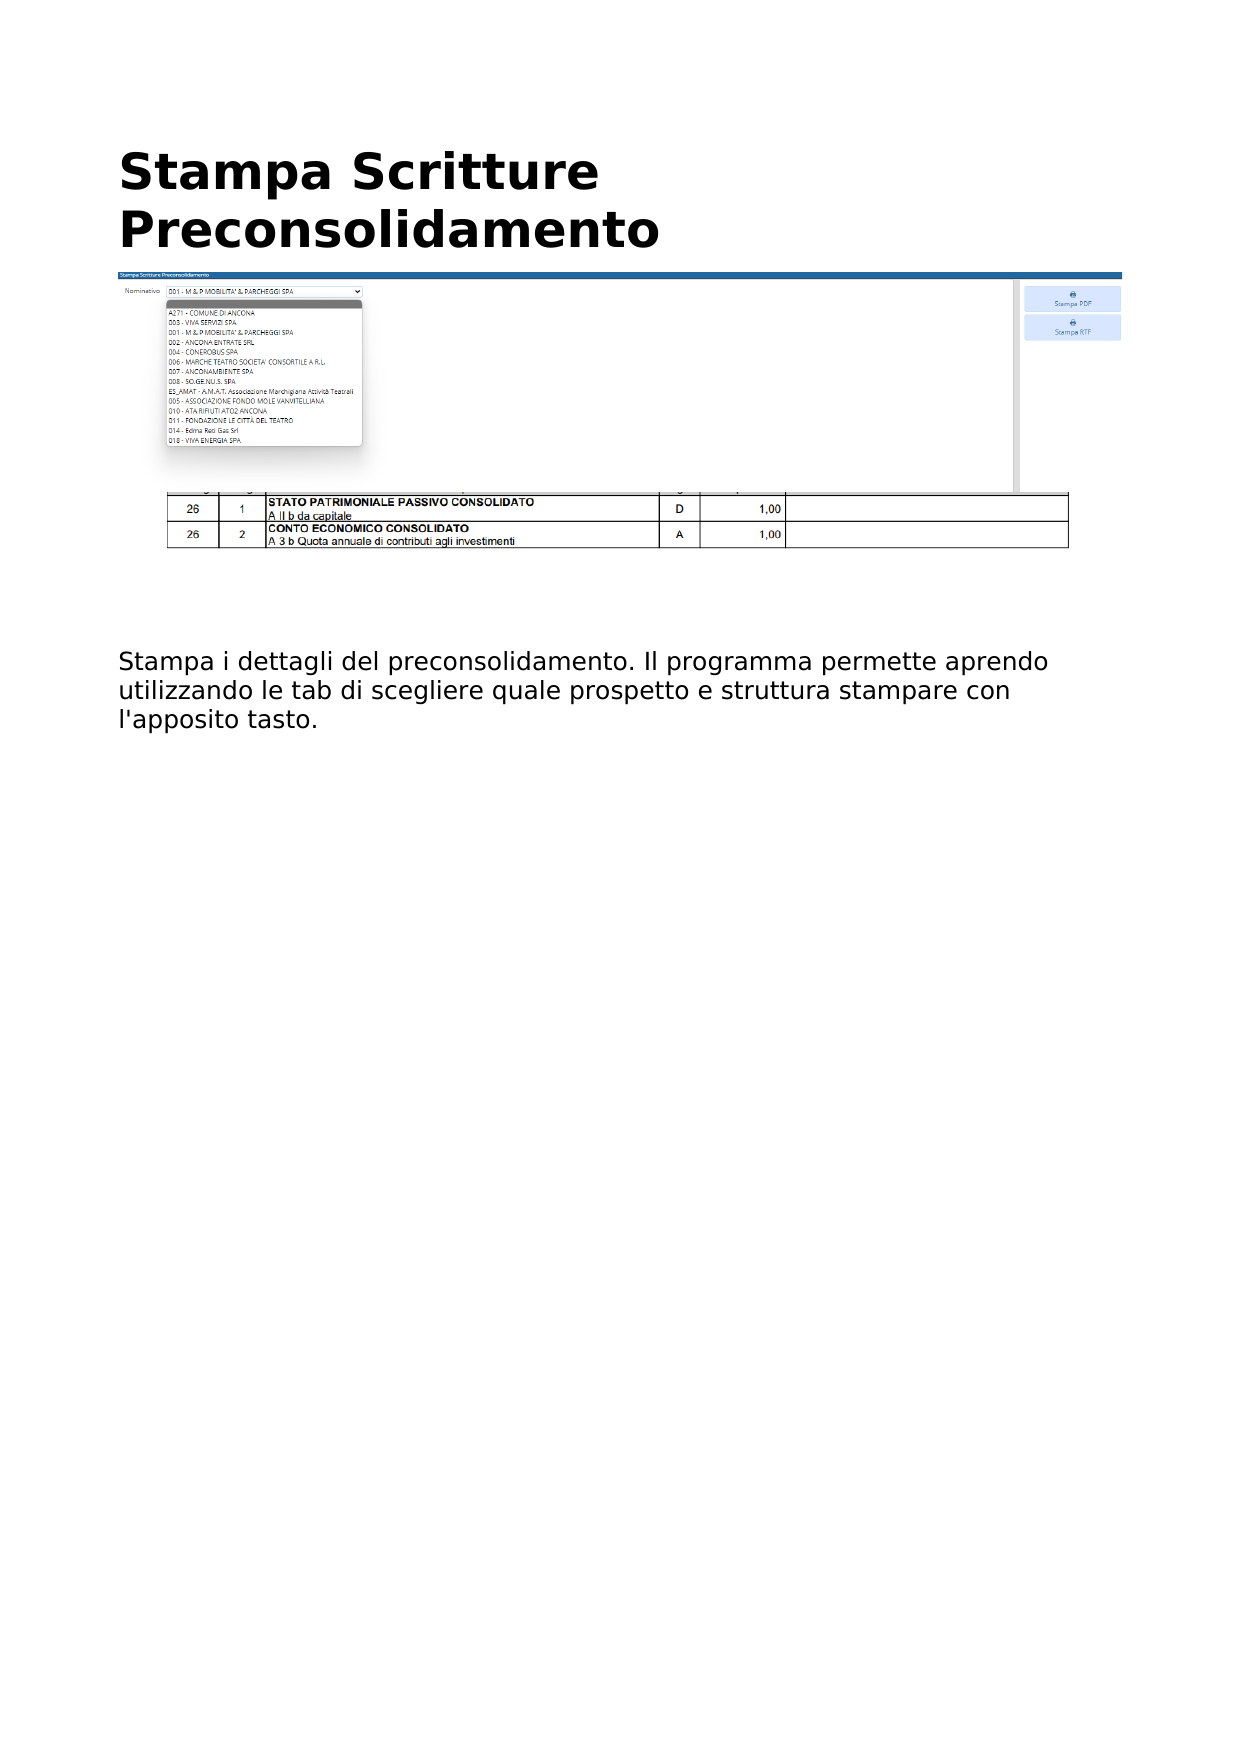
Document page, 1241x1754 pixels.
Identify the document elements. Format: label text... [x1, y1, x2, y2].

picture [118, 272, 1123, 648]
text Stampa i dettagli del preconsolidamento. Il programma permette aprendo utilizzando le tab di scegliere quale prospetto e struttura stampare con l'apposito tasto. [118, 492, 1122, 735]
subtitle Stampa Scritture Preconsolidamento [118, 143, 1122, 259]
